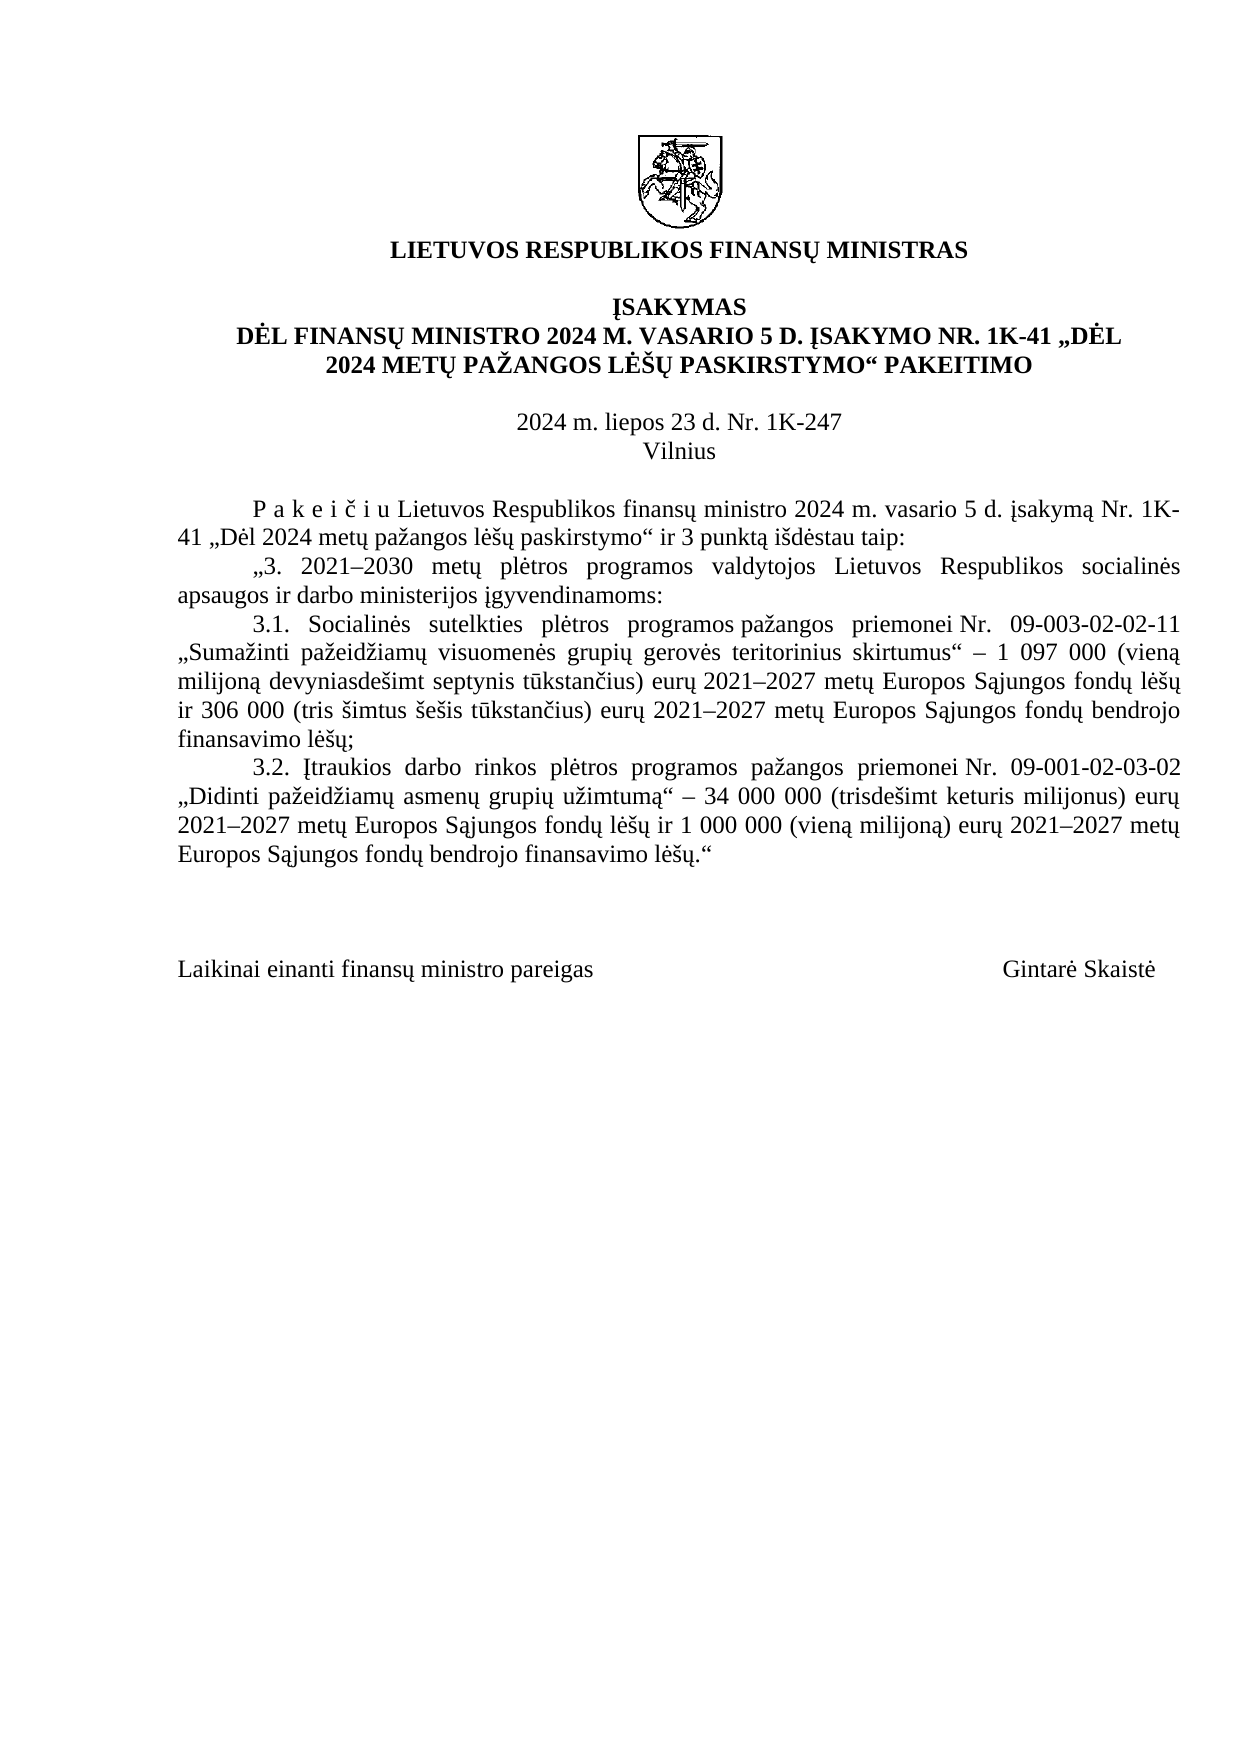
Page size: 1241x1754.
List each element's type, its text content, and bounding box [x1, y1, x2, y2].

text 3.2. Įtraukios darbo rinkos plėtros programos pažangos priemonei Nr. 09-001-02-03-02 „Didinti pažeidžiamų asmenų grupių užimtumą“ – 34 000 000 (trisdešimt keturis milijonus) eurų 2021–2027 metų Europos Sąjungos fondų lėšų ir 1 000 000 (vieną milijoną) eurų 2021–2027 metų Europos Sąjungos fondų bendrojo finansavimo lėšų.“ [177, 752, 1181, 867]
text ĮSAKYMAS [177, 292, 1181, 321]
text LIETUVOS RESPUBLIKOS FINANSŲ MINISTRAS [177, 235, 1181, 264]
text 3.1. Socialinės sutelkties plėtros programos pažangos priemonei Nr. 09-003-02-02-11 „Sumažinti pažeidžiamų visuomenės grupių gerovės teritorinius skirtumus“ – 1 097 000 (vieną milijoną devyniasdešimt septynis tūkstančius) eurų 2021–2027 metų Europos Sąjungos fondų lėšų ir 306 000 (tris šimtus šešis tūkstančius) eurų 2021–2027 metų Europos Sąjungos fondų bendrojo finansavimo lėšų; [177, 609, 1181, 752]
text Laikinai einanti finansų ministro pareigas Gintarė Skaistė [177, 954, 1181, 982]
text „3. 2021–2030 metų plėtros programos valdytojos Lietuvos Respublikos socialinės apsaugos ir darbo ministerijos įgyvendinamoms: [177, 551, 1181, 609]
text DĖL FINANSŲ MINISTRO 2024 M. VASARIO 5 D. ĮSAKYMO NR. 1K-41 „DĖL 2024 METŲ PAŽANGOS LĖŠŲ PASKIRSTYMO“ PAKEITIMO [177, 321, 1181, 379]
text 2024 m. liepos 23 d. Nr. 1K-247 [177, 407, 1181, 436]
text Vilnius [177, 436, 1181, 465]
text P a k e i č i u Lietuvos Respublikos finansų ministro 2024 m. vasario 5 d. įsakymą Nr. 1K-41 „Dėl 2024 metų pažangos lėšų paskirstymo“ ir 3 punktą išdėstau taip: [177, 494, 1181, 551]
